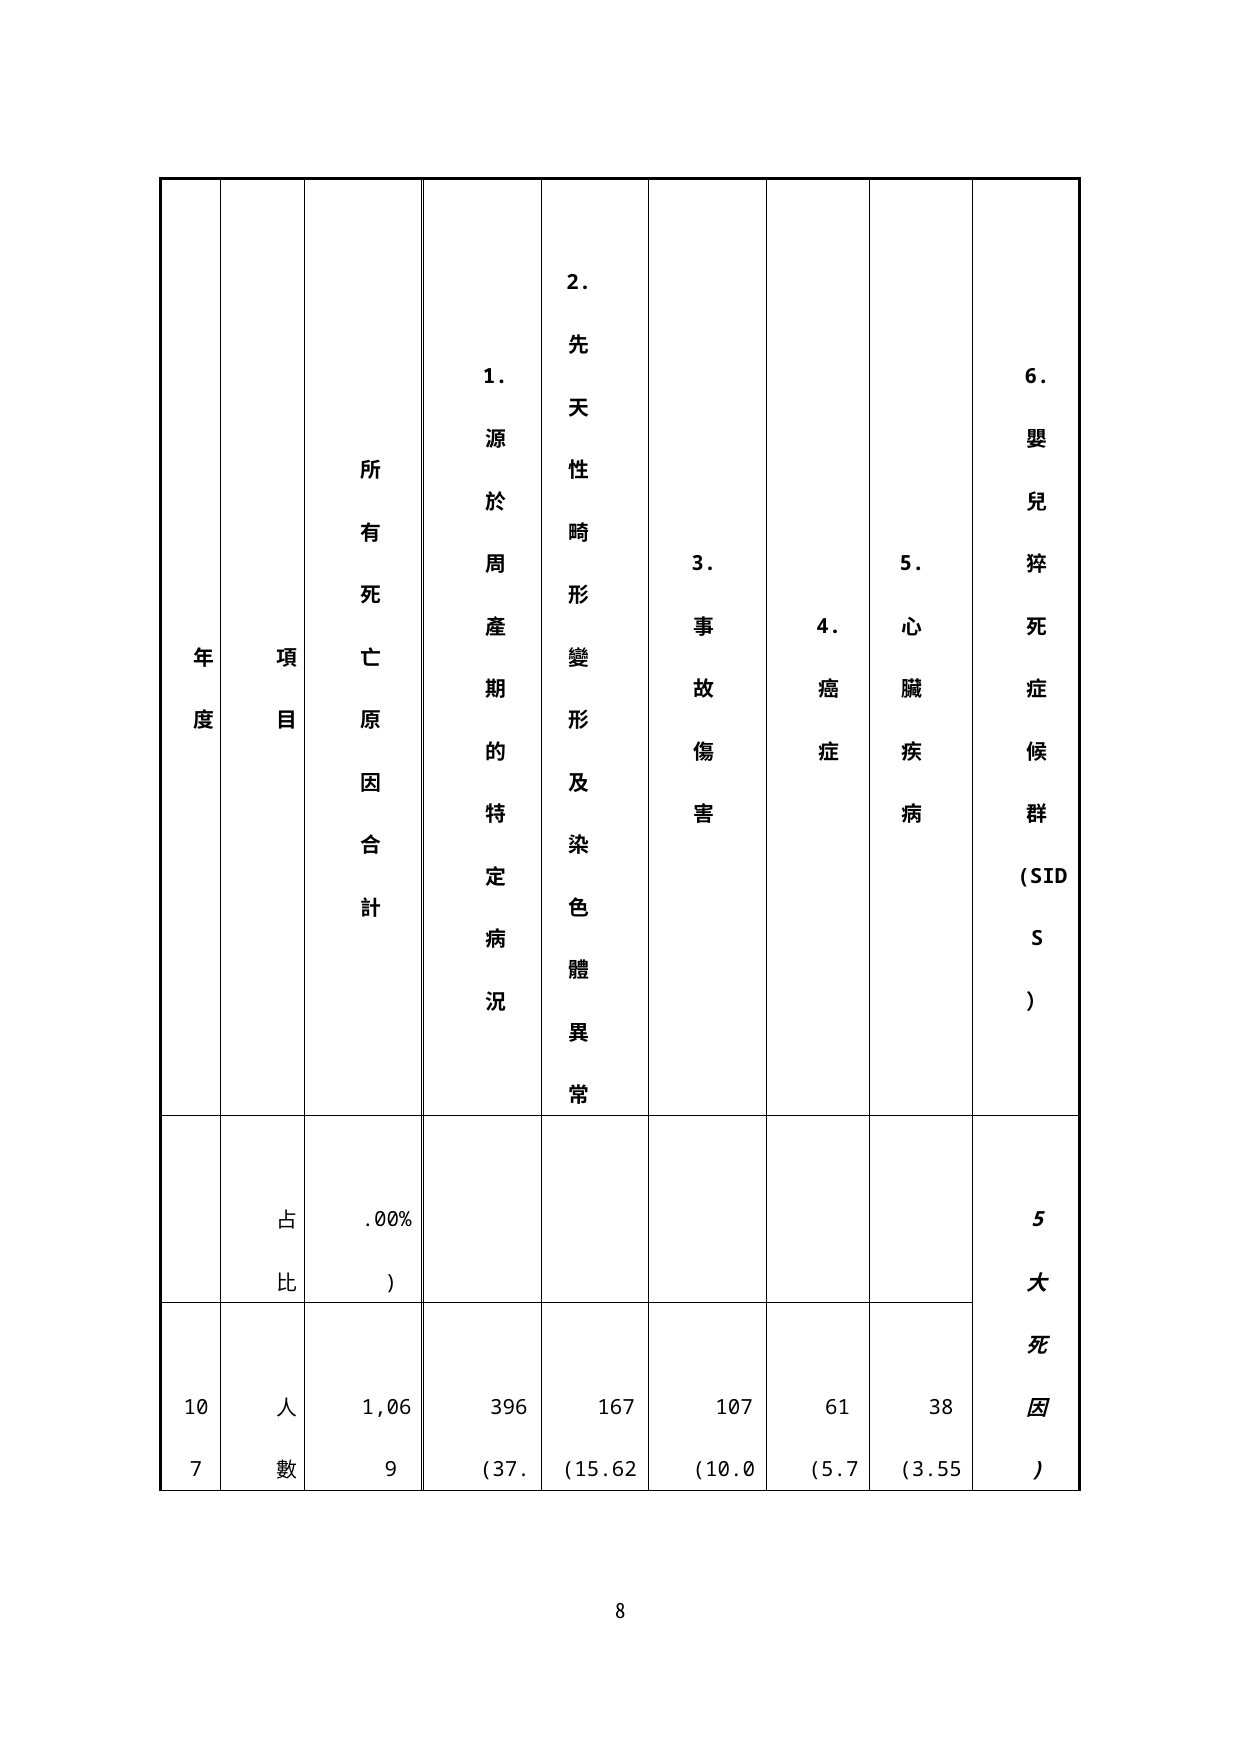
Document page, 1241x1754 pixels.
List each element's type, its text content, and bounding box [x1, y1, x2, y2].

table_header 4.癌症 [767, 180, 869, 1115]
table_header 項目 [221, 180, 304, 1115]
table_header 6.嬰兒猝死症候群(SIDS） [973, 180, 1078, 1115]
table_cell 107 [162, 1303, 220, 1490]
table_header 2.先天性畸形變形及染色體異常 [542, 180, 648, 1115]
table_cell 107 (10.0 [649, 1303, 766, 1490]
table_header 年度 [162, 180, 220, 1115]
table_header 5.心臟疾病 [870, 180, 972, 1115]
table_header 所有死亡原因合計 [305, 180, 421, 1115]
table_cell [767, 1116, 869, 1302]
table_cell 61 (5.7 [767, 1303, 869, 1490]
table_cell [870, 1116, 972, 1302]
table_cell 占比 [221, 1116, 304, 1302]
table_cell 1,069 [305, 1303, 421, 1490]
table_cell [162, 1116, 220, 1302]
table_cell [542, 1116, 648, 1302]
table_cell .00%) [305, 1116, 421, 1302]
table_cell 38 (3.55 [870, 1303, 972, 1490]
table_cell 396 (37. [424, 1303, 541, 1490]
table_cell 人數 [221, 1303, 304, 1490]
table_header 1.源於周產期的特定病況 [424, 180, 541, 1115]
table_cell [649, 1116, 766, 1302]
table_cell 167 (15.62 [542, 1303, 648, 1490]
table_cell 5大死因) [973, 1116, 1078, 1490]
table_header 3.事故傷害 [649, 180, 766, 1115]
table_cell [424, 1116, 541, 1302]
